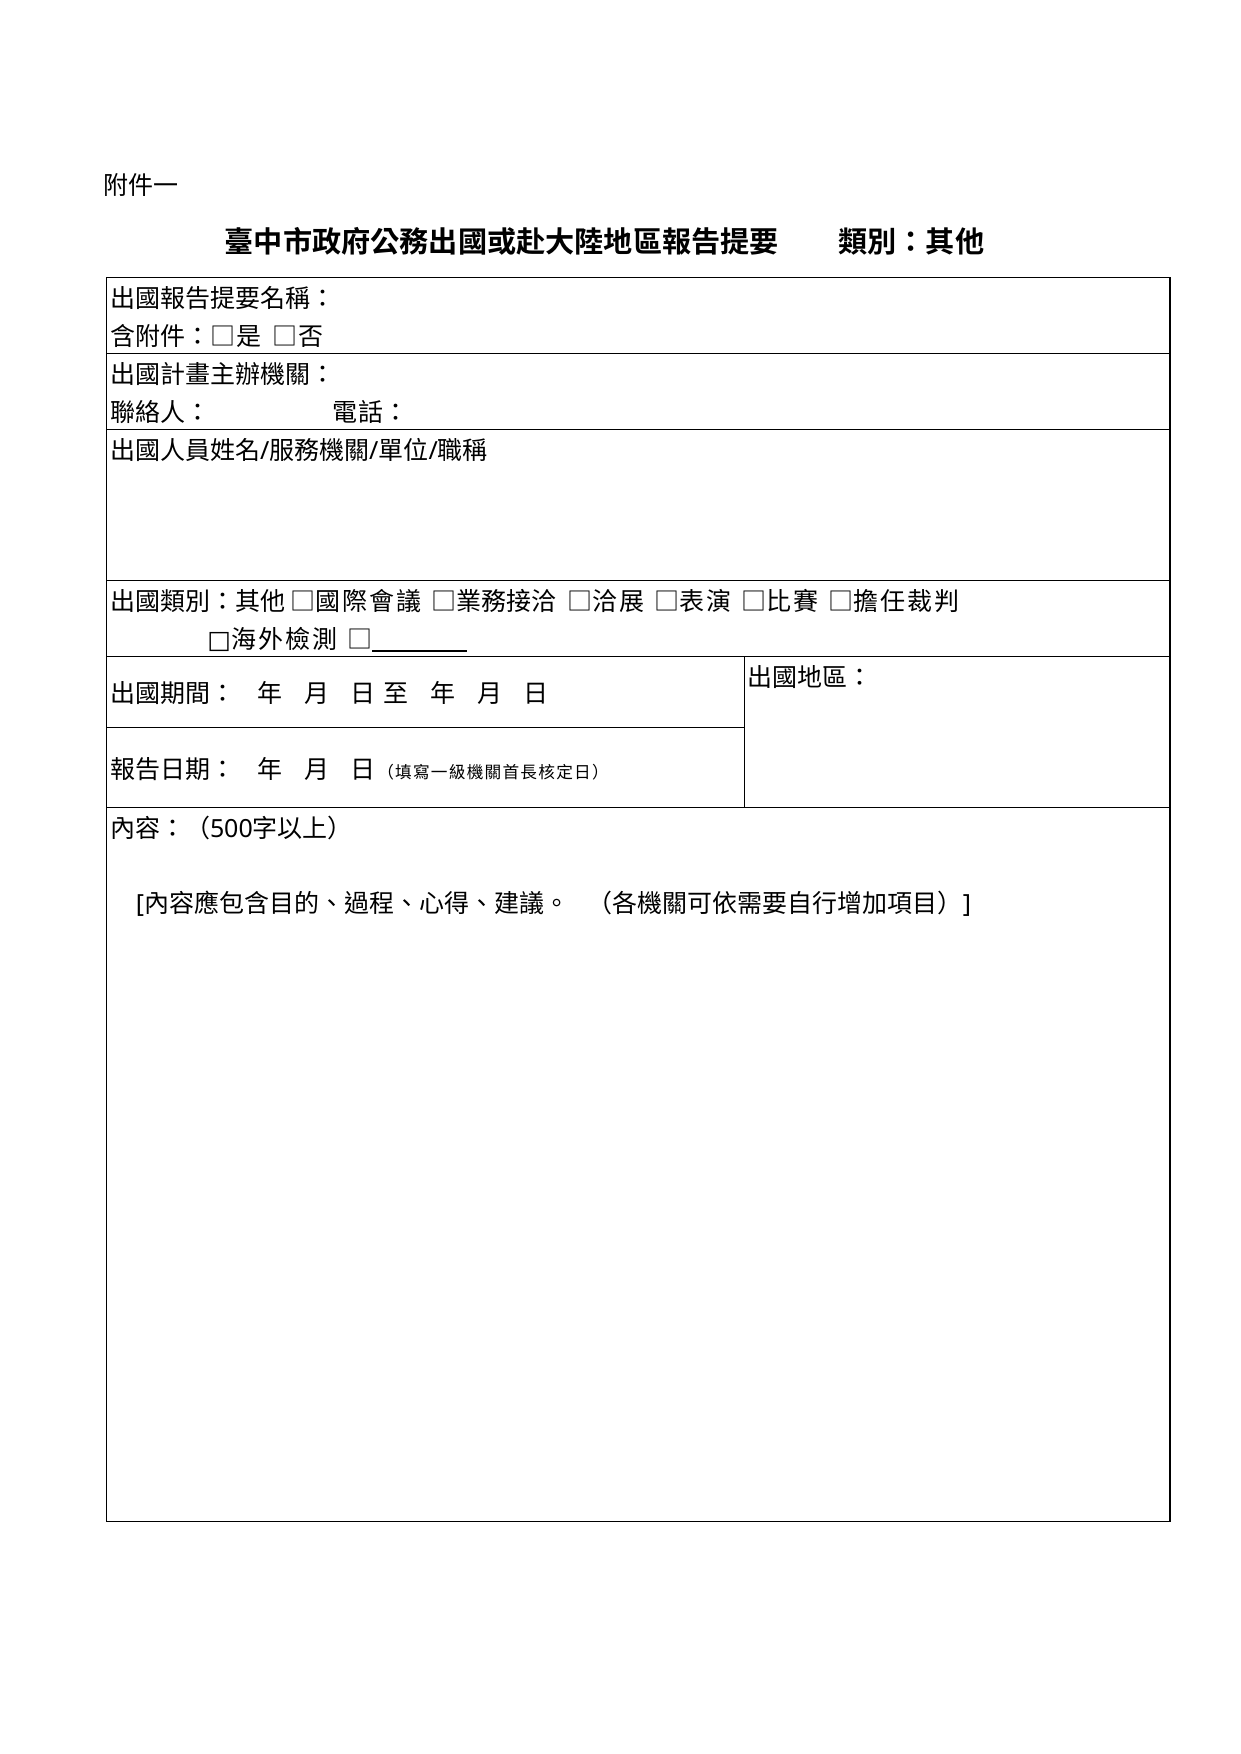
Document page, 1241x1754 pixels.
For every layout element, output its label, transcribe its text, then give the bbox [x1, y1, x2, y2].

table_cell 出國期間： 年 月 日 至 年 月 日 [107, 657, 744, 727]
table_cell 報告日期： 年 月 日（填寫一級機關首長核定日） [107, 728, 744, 807]
table_cell 內容：（500字以上） [內容應包含目的、過程、心得、建議。（各機關可依需要自行增加項目）] [107, 808, 1169, 1521]
table_header 出國報告提要名稱： 含附件：□是 □否 [107, 278, 1169, 353]
text 臺中市政府公務出國或赴大陸地區報告提要 類別：其他 [118, 202, 1166, 277]
table_cell 出國地區： [745, 657, 1169, 807]
table_cell 出國計畫主辦機關： 聯絡人： 電話： [107, 354, 1169, 429]
table_cell 出國類別：其他 □國際會議 □業務接洽 □洽展 □表演 □比賽 □擔任裁判 □海外檢測 □ [107, 581, 1169, 656]
text 附件一 [103, 164, 1092, 202]
table_cell 出國人員姓名/服務機關/單位/職稱 [107, 430, 1169, 580]
